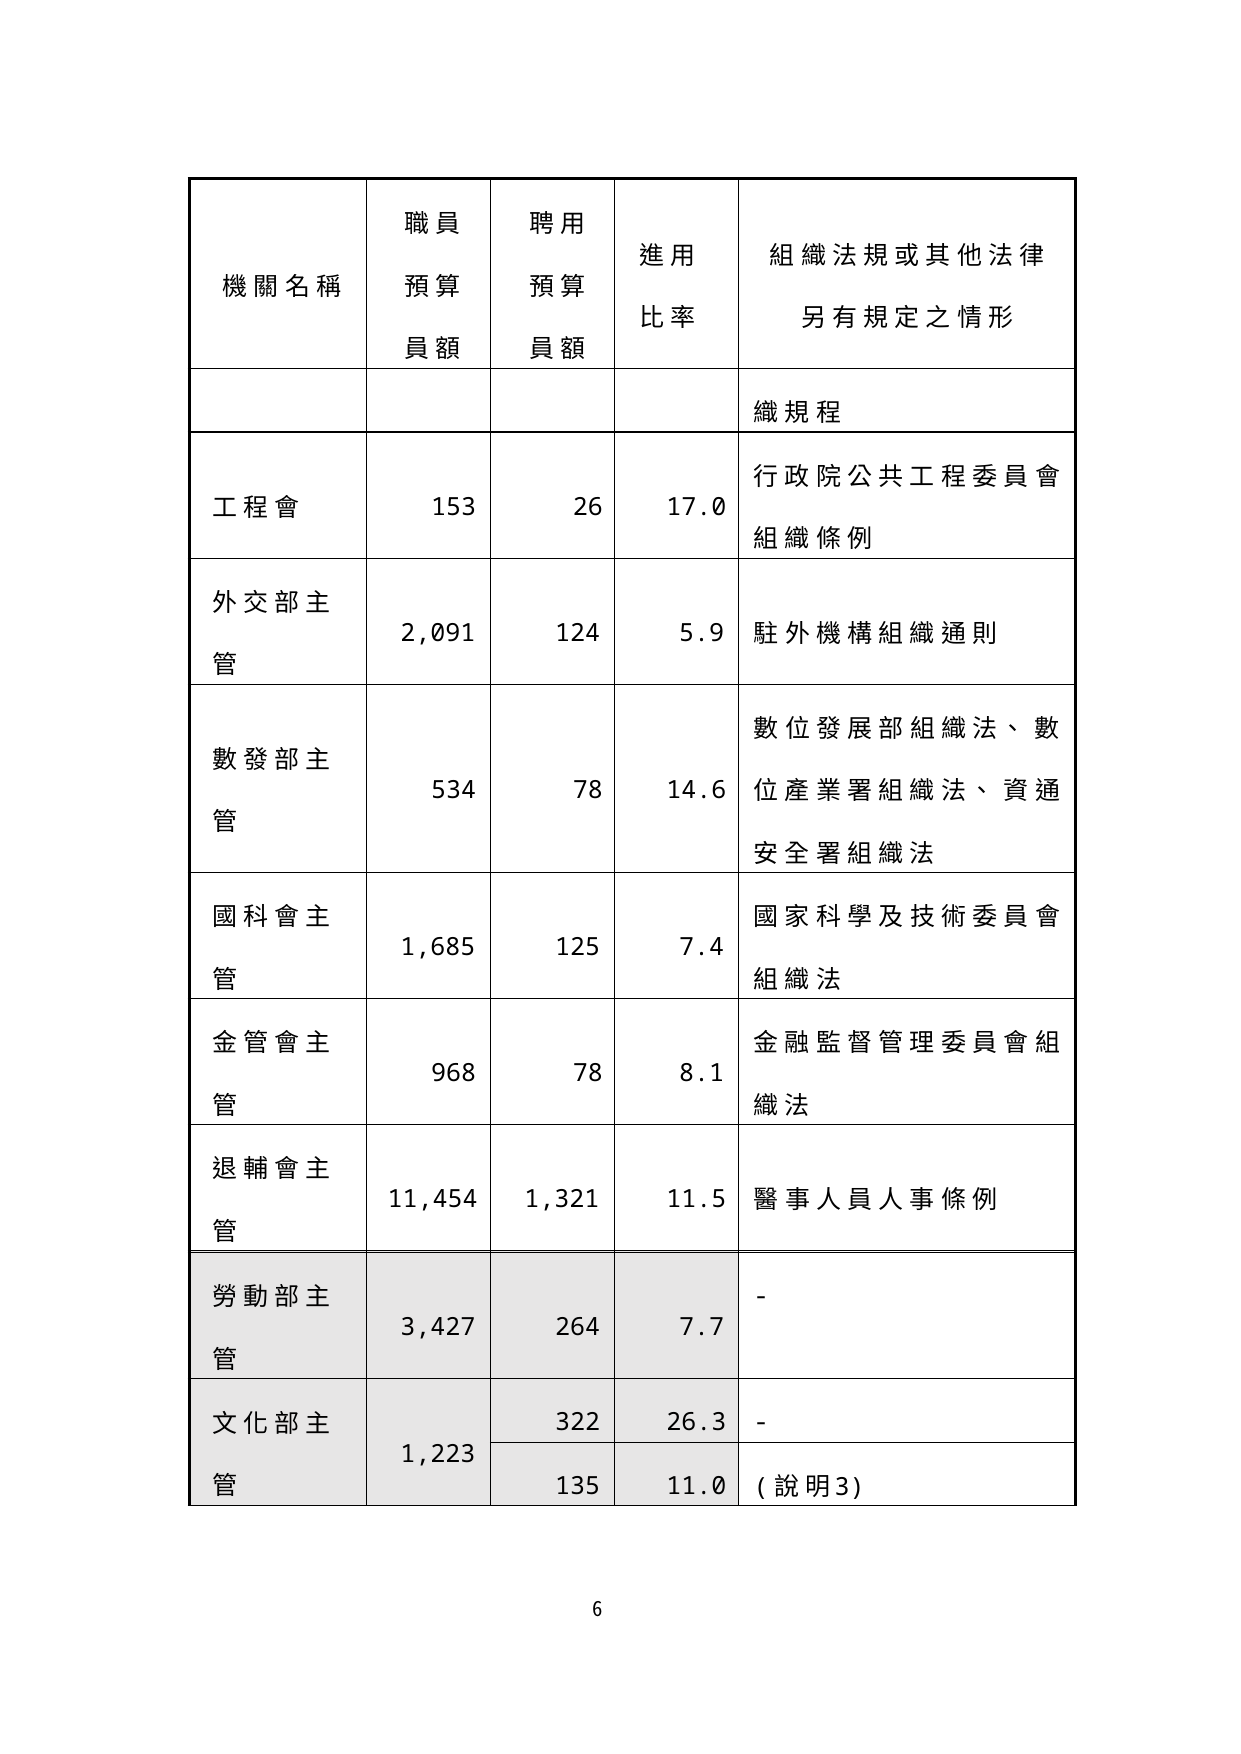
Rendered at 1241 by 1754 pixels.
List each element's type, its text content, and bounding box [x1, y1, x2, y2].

table_cell 78 [491, 999, 614, 1124]
table_header 機關名稱 [191, 180, 366, 368]
table_header 職員 預算員額 [367, 180, 490, 368]
table_cell 8.1 [615, 999, 738, 1124]
table_header 組織法規或其他法律 另有規定之情形 [739, 180, 1074, 368]
table_cell 7.7 [615, 1253, 738, 1378]
table_cell 國科會主管 [191, 873, 366, 998]
table_header 聘用 預算員額 [491, 180, 614, 368]
table_cell 1,321 [491, 1125, 614, 1250]
table_cell 5.9 [615, 559, 738, 683]
table_cell 534 [367, 685, 490, 872]
table_cell 264 [491, 1253, 614, 1378]
table_cell 文化部主管 [191, 1379, 366, 1505]
table_cell 金管會主管 [191, 999, 366, 1124]
table_cell 125 [491, 873, 614, 998]
table_cell - [739, 1379, 1074, 1442]
table_cell 11.5 [615, 1125, 738, 1250]
table_cell - [615, 369, 738, 431]
table_cell 135 [491, 1443, 614, 1505]
table_cell (說明3) [739, 1443, 1074, 1505]
table_header 進用比率 [615, 180, 738, 368]
table_cell 153 [367, 433, 490, 557]
table_cell [367, 369, 490, 431]
table_cell 數位發展部組織法、數位產業署組織法、資通安全署組織法 [739, 685, 1074, 872]
table_cell 金融監督管理委員會組織法 [739, 999, 1074, 1124]
table_cell 退輔會主管 [191, 1125, 366, 1250]
table_cell 行政院公共工程委員會組織條例 [739, 433, 1074, 557]
table_cell [491, 369, 614, 431]
table_cell 駐外機構組織通則 [739, 559, 1074, 683]
table_cell 醫事人員人事條例 [739, 1125, 1074, 1250]
table_cell 勞動部主管 [191, 1253, 366, 1378]
table_cell 322 [491, 1379, 614, 1442]
table_cell 14.6 [615, 685, 738, 872]
table_cell 1,223 [367, 1379, 490, 1505]
table_cell 外交部主管 [191, 559, 366, 683]
table_cell 968 [367, 999, 490, 1124]
table_cell - [739, 1253, 1074, 1378]
table_cell 7.4 [615, 873, 738, 998]
table_cell 26 [491, 433, 614, 557]
table_cell [191, 369, 366, 431]
table_cell 1,685 [367, 873, 490, 998]
table_cell 3,427 [367, 1253, 490, 1378]
table_cell 78 [491, 685, 614, 872]
table_cell 2,091 [367, 559, 490, 683]
table_cell 11,454 [367, 1125, 490, 1250]
table_cell 17.0 [615, 433, 738, 557]
table_cell 工程會 [191, 433, 366, 557]
table_cell 26.3 [615, 1379, 738, 1442]
table_cell 國家科學及技術委員會組織法 [739, 873, 1074, 998]
table_cell 11.0 [615, 1443, 738, 1505]
table_cell 數發部主管 [191, 685, 366, 872]
table_cell 124 [491, 559, 614, 683]
table_cell 織規程 [739, 369, 1074, 431]
